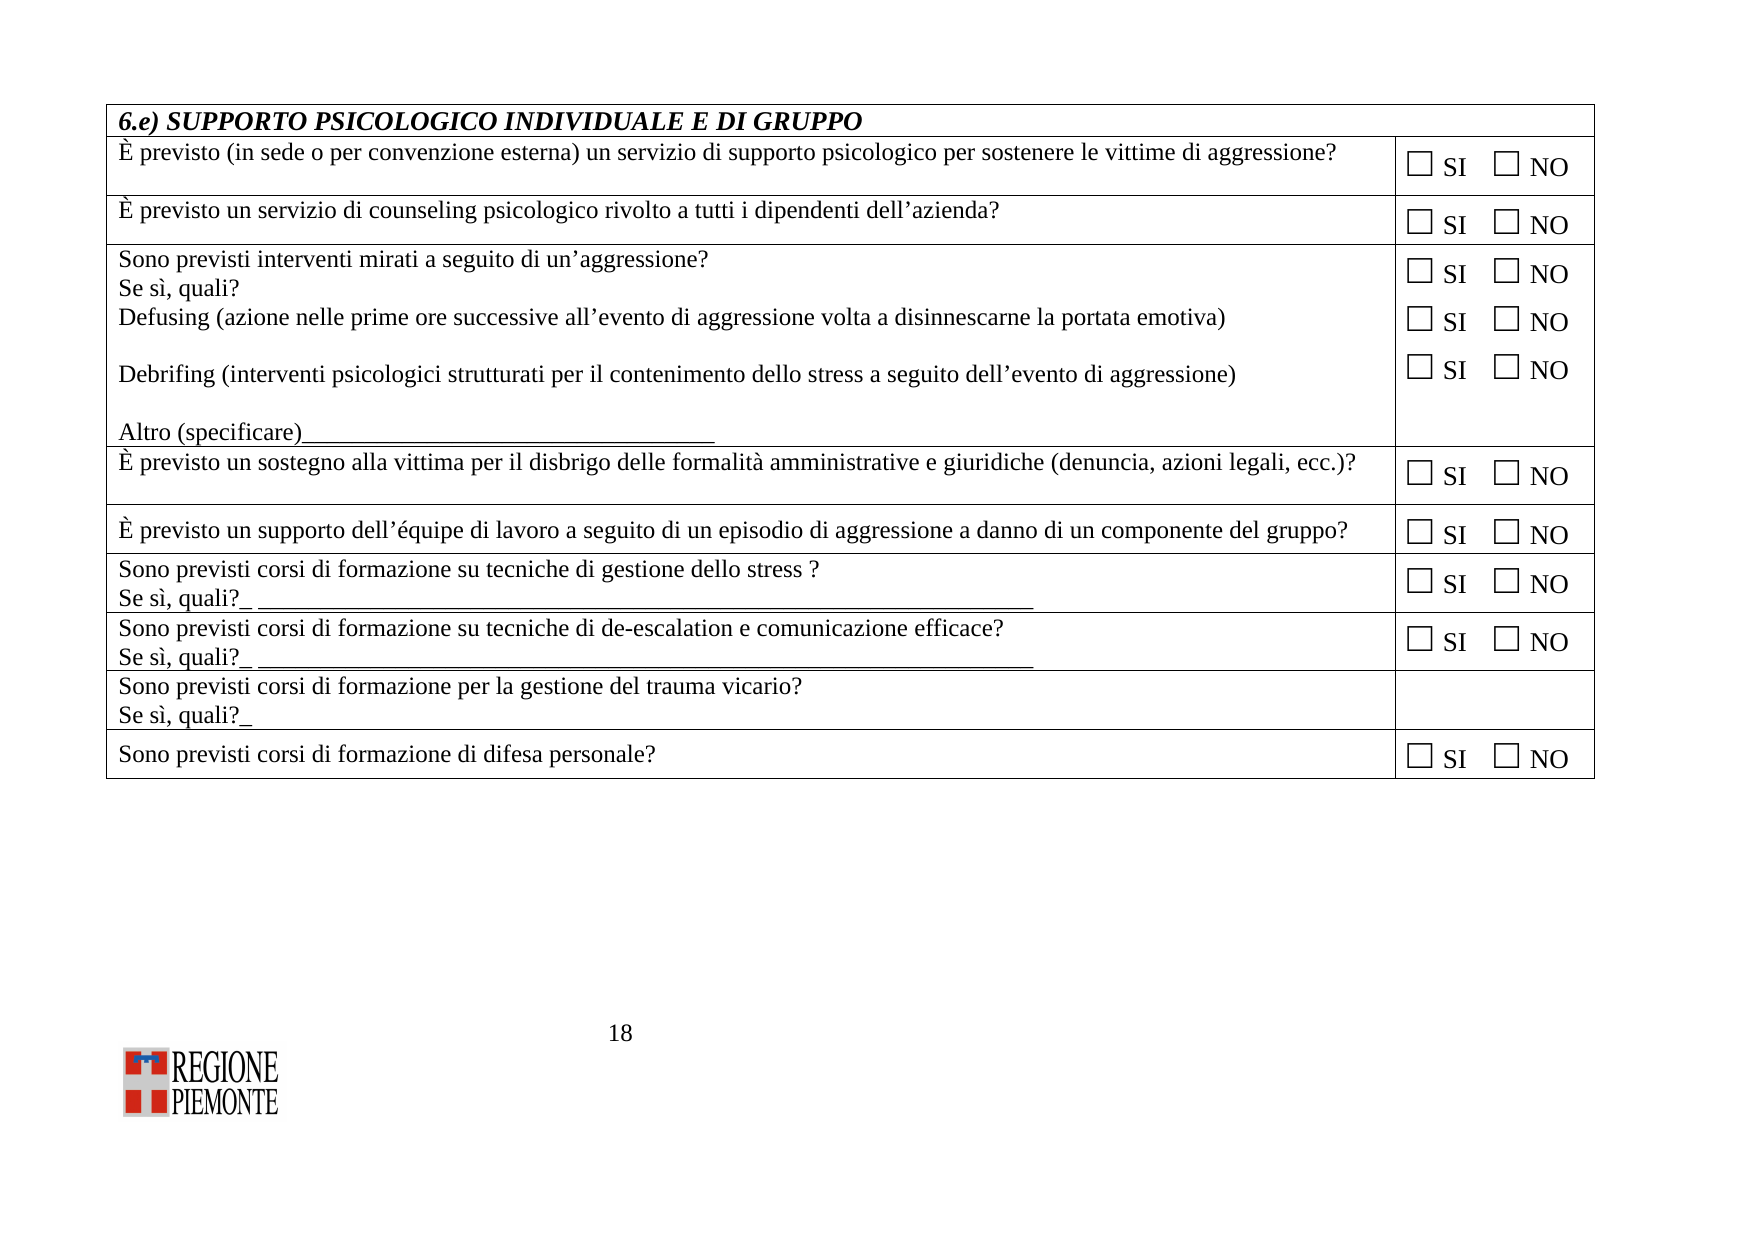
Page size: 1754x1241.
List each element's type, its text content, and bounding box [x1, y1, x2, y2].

table_cell □ SI □ NO [1396, 554, 1594, 612]
table_header 6.e) SUPPORTO PSICOLOGICO INDIVIDUALE E DI GRUPPO [107, 105, 1594, 136]
table_cell È previsto un sostegno alla vittima per il disbrigo delle formalità amministrative e giuridiche (denuncia, azioni legali, ecc.)? [107, 447, 1395, 504]
table_cell Sono previsti corsi di formazione su tecniche di gestione dello stress ? Se sì, quali?_ ______________________________________________________________ [107, 554, 1395, 612]
table_cell È previsto un supporto dell’équipe di lavoro a seguito di un episodio di aggressione a danno di un componente del gruppo? [107, 505, 1395, 553]
table_cell □ SI □ NO □ SI □ NO □ SI □ NO [1396, 245, 1594, 446]
table_cell Sono previsti corsi di formazione di difesa personale? [107, 730, 1395, 778]
table_cell È previsto un servizio di counseling psicologico rivolto a tutti i dipendenti dell’azienda? [107, 196, 1395, 243]
table_cell È previsto (in sede o per convenzione esterna) un servizio di supporto psicologico per sostenere le vittime di aggressione? [107, 137, 1395, 194]
table_cell Sono previsti corsi di formazione su tecniche di de-escalation e comunicazione efficace? Se sì, quali?_ ______________________________________________________________ [107, 613, 1395, 670]
table_cell □ SI □ NO [1396, 196, 1594, 243]
table_cell □ SI □ NO [1396, 505, 1594, 553]
table_cell □ SI □ NO [1396, 447, 1594, 504]
table_cell □ SI □ NO [1396, 730, 1594, 778]
table_cell □ SI □ NO [1396, 613, 1594, 670]
table_cell Sono previsti interventi mirati a seguito di un’aggressione? Se sì, quali? Defusing (azione nelle prime ore successive all’evento di aggressione volta a disinnescarne la portata emotiva) Debrifing (interventi psicologici strutturati per il contenimento dello stress a seguito dell’evento di aggressione) Altro (specificare)_________________________________ [107, 245, 1395, 446]
picture [118, 1041, 288, 1122]
table_cell Sono previsti corsi di formazione per la gestione del trauma vicario? Se sì, quali?_ [107, 671, 1395, 729]
table_cell □ SI □ NO [1396, 137, 1594, 194]
table_cell [1396, 671, 1594, 729]
